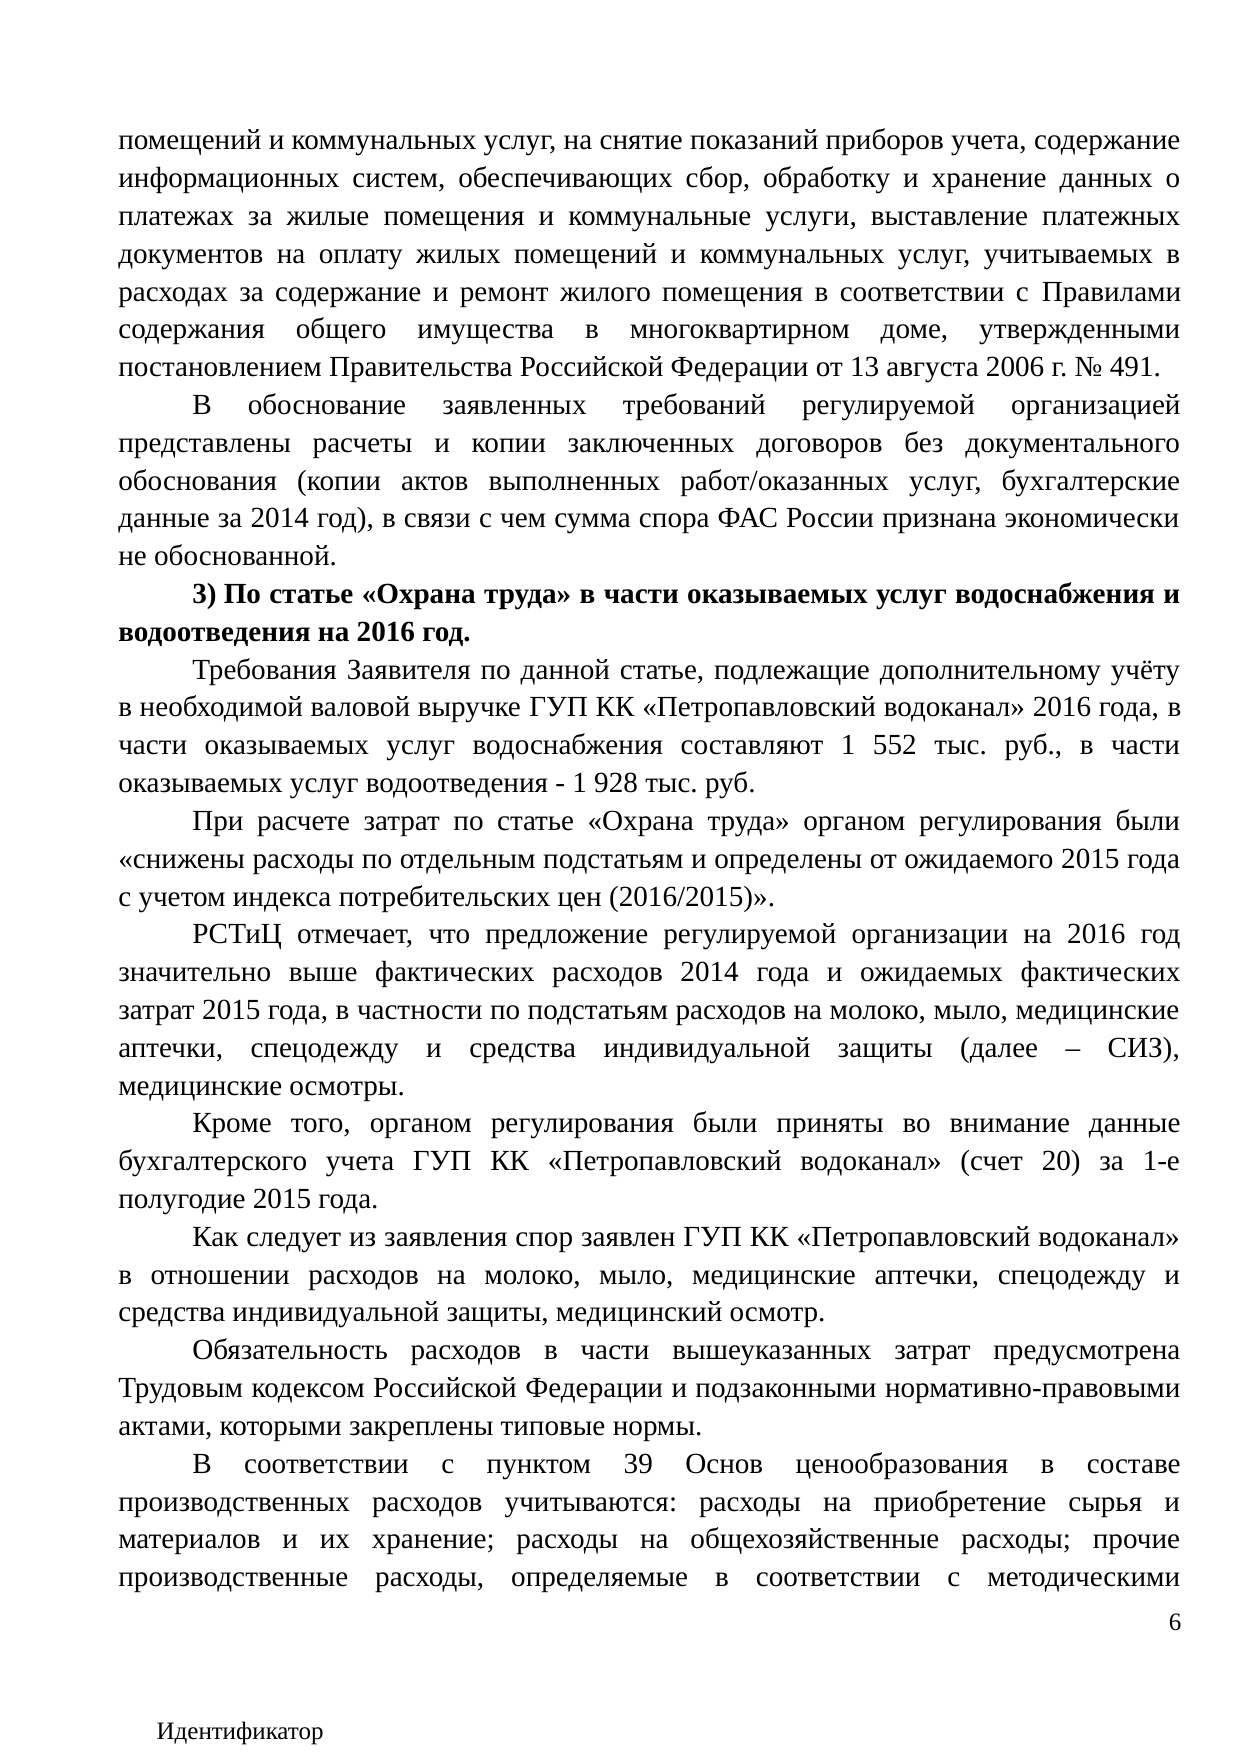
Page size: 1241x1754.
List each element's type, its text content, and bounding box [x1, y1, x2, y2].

text Как следует из заявления спор заявлен ГУП КК «Петропавловский водоканал» в отношении расходов на молоко, мыло, медицинские аптечки, спецодежду и средства индивидуальной защиты, медицинский осмотр. [118, 1215, 1181, 1328]
text В соответствии с пунктом 39 Основ ценообразования в составе производственных расходов учитываются: расходы на приобретение сырья и материалов и их хранение; расходы на общехозяйственные расходы; прочие производственные расходы, определяемые в соответствии с методическими [118, 1442, 1181, 1593]
text При расчете затрат по статье «Охрана труда» органом регулирования были «снижены расходы по отдельным подстатьям и определены от ожидаемого 2015 года с учетом индекса потребительских цен (2016/2015)». [118, 799, 1181, 912]
text 3) По статье «Охрана труда» в части оказываемых услуг водоснабжения и водоотведения на 2016 год. [118, 572, 1181, 647]
text Кроме того, органом регулирования были приняты во внимание данные бухгалтерского учета ГУП КК «Петропавловский водоканал» (счет 20) за 1-е полугодие 2015 года. [118, 1101, 1181, 1215]
text Требования Заявителя по данной статье, подлежащие дополнительному учёту в необходимой валовой выручке ГУП КК «Петропавловский водоканал» 2016 года, в части оказываемых услуг водоснабжения составляют 1 552 тыс. руб., в части оказываемых услуг водоотведения - 1 928 тыс. руб. [118, 647, 1181, 799]
text РСТиЦ отмечает, что предложение регулируемой организации на 2016 год значительно выше фактических расходов 2014 года и ожидаемых фактических затрат 2015 года, в частности по подстатьям расходов на молоко, мыло, медицинские аптечки, спецодежду и средства индивидуальной защиты (далее – СИЗ), медицинские осмотры. [118, 912, 1181, 1101]
text В обоснование заявленных требований регулируемой организацией представлены расчеты и копии заключенных договоров без документального обоснования (копии актов выполненных работ/оказанных услуг, бухгалтерские данные за 2014 год), в связи с чем сумма спора ФАС России признана экономически не обоснованной. [118, 383, 1181, 572]
text Обязательность расходов в части вышеуказанных затрат предусмотрена Трудовым кодексом Российской Федерации и подзаконными нормативно-правовыми актами, которыми закреплены типовые нормы. [118, 1328, 1181, 1442]
text помещений и коммунальных услуг, на снятие показаний приборов учета, содержание информационных систем, обеспечивающих сбор, обработку и хранение данных о платежах за жилые помещения и коммунальные услуги, выставление платежных документов на оплату жилых помещений и коммунальных услуг, учитываемых в расходах за содержание и ремонт жилого помещения в соответствии с Правилами содержания общего имущества в многоквартирном доме, утвержденными постановлением Правительства Российской Федерации от 13 августа 2006 г. № 491. [118, 118, 1181, 383]
